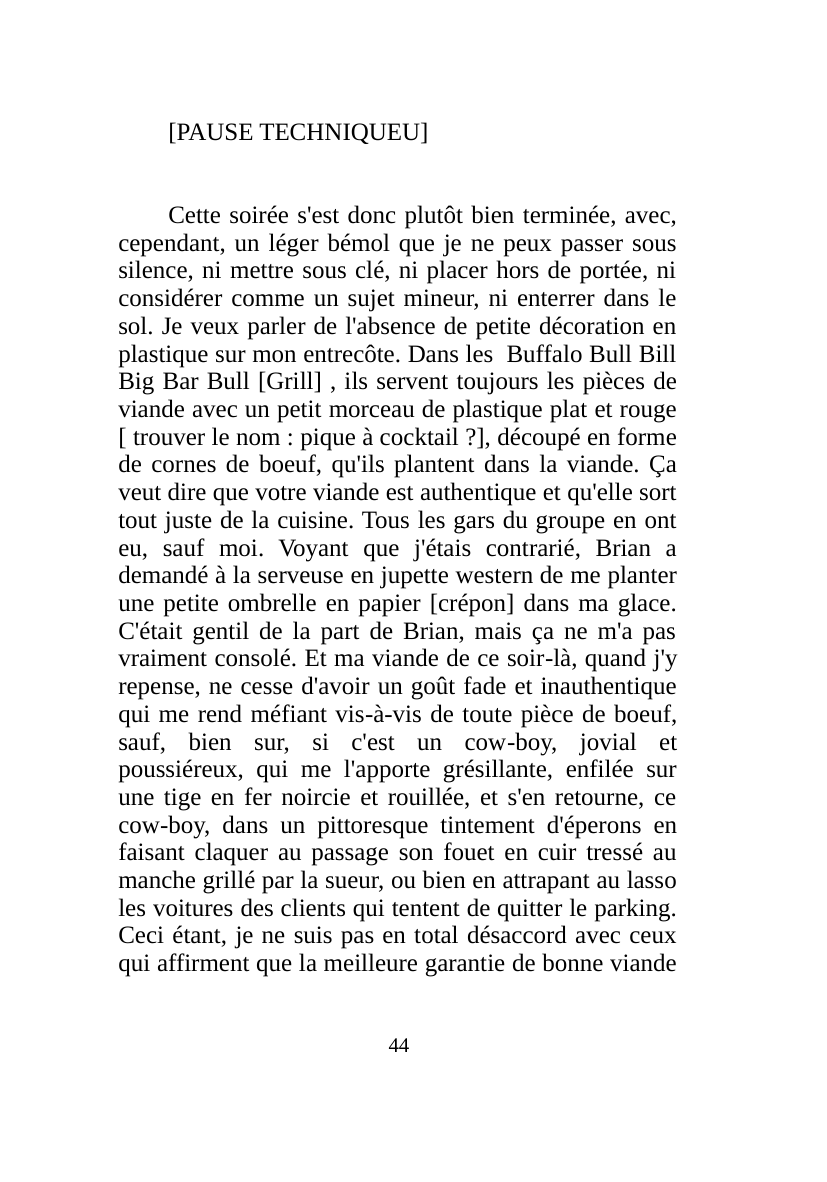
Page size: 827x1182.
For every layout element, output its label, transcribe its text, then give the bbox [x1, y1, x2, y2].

text Cette soirée s'est donc plutôt bien terminée, avec, cependant, un léger bémol que je ne peux passer sous silence, ni mettre sous clé, ni placer hors de portée, ni considérer comme un sujet mineur, ni enterrer dans le sol. Je veux parler de l'absence de petite décoration en plastique sur mon entrecôte. Dans les Buffalo Bull Bill Big Bar Bull [Grill] , ils servent toujours les pièces de viande avec un petit morceau de plastique plat et rouge [ trouver le nom : pique à cocktail ?], découpé en forme de cornes de boeuf, qu'ils plantent dans la viande. Ça veut dire que votre viande est authentique et qu'elle sort tout juste de la cuisine. Tous les gars du groupe en ont eu, sauf moi. Voyant que j'étais contrarié, Brian a demandé à la serveuse en jupette western de me planter une petite ombrelle en papier [crépon] dans ma glace. C'était gentil de la part de Brian, mais ça ne m'a pas vraiment consolé. Et ma viande de ce soir‑là, quand j'y repense, ne cesse d'avoir un goût fade et inauthentique qui me rend méfiant vis‑à‑vis de toute pièce de boeuf, sauf, bien sur, si c'est un cow‑boy, jovial et poussiéreux, qui me l'apporte grésillante, enfilée sur une tige en fer noircie et rouillée, et s'en retourne, ce cow‑boy, dans un pittoresque tintement d'éperons en faisant claquer au passage son fouet en cuir tressé au manche grillé par la sueur, ou bien en attrapant au lasso les voitures des clients qui tentent de quitter le parking. Ceci étant, je ne suis pas en total désaccord avec ceux qui affirment que la meilleure garantie de bonne viande [118, 201, 677, 977]
text [PAUSE TECHNIQUEU] [118, 118, 677, 146]
